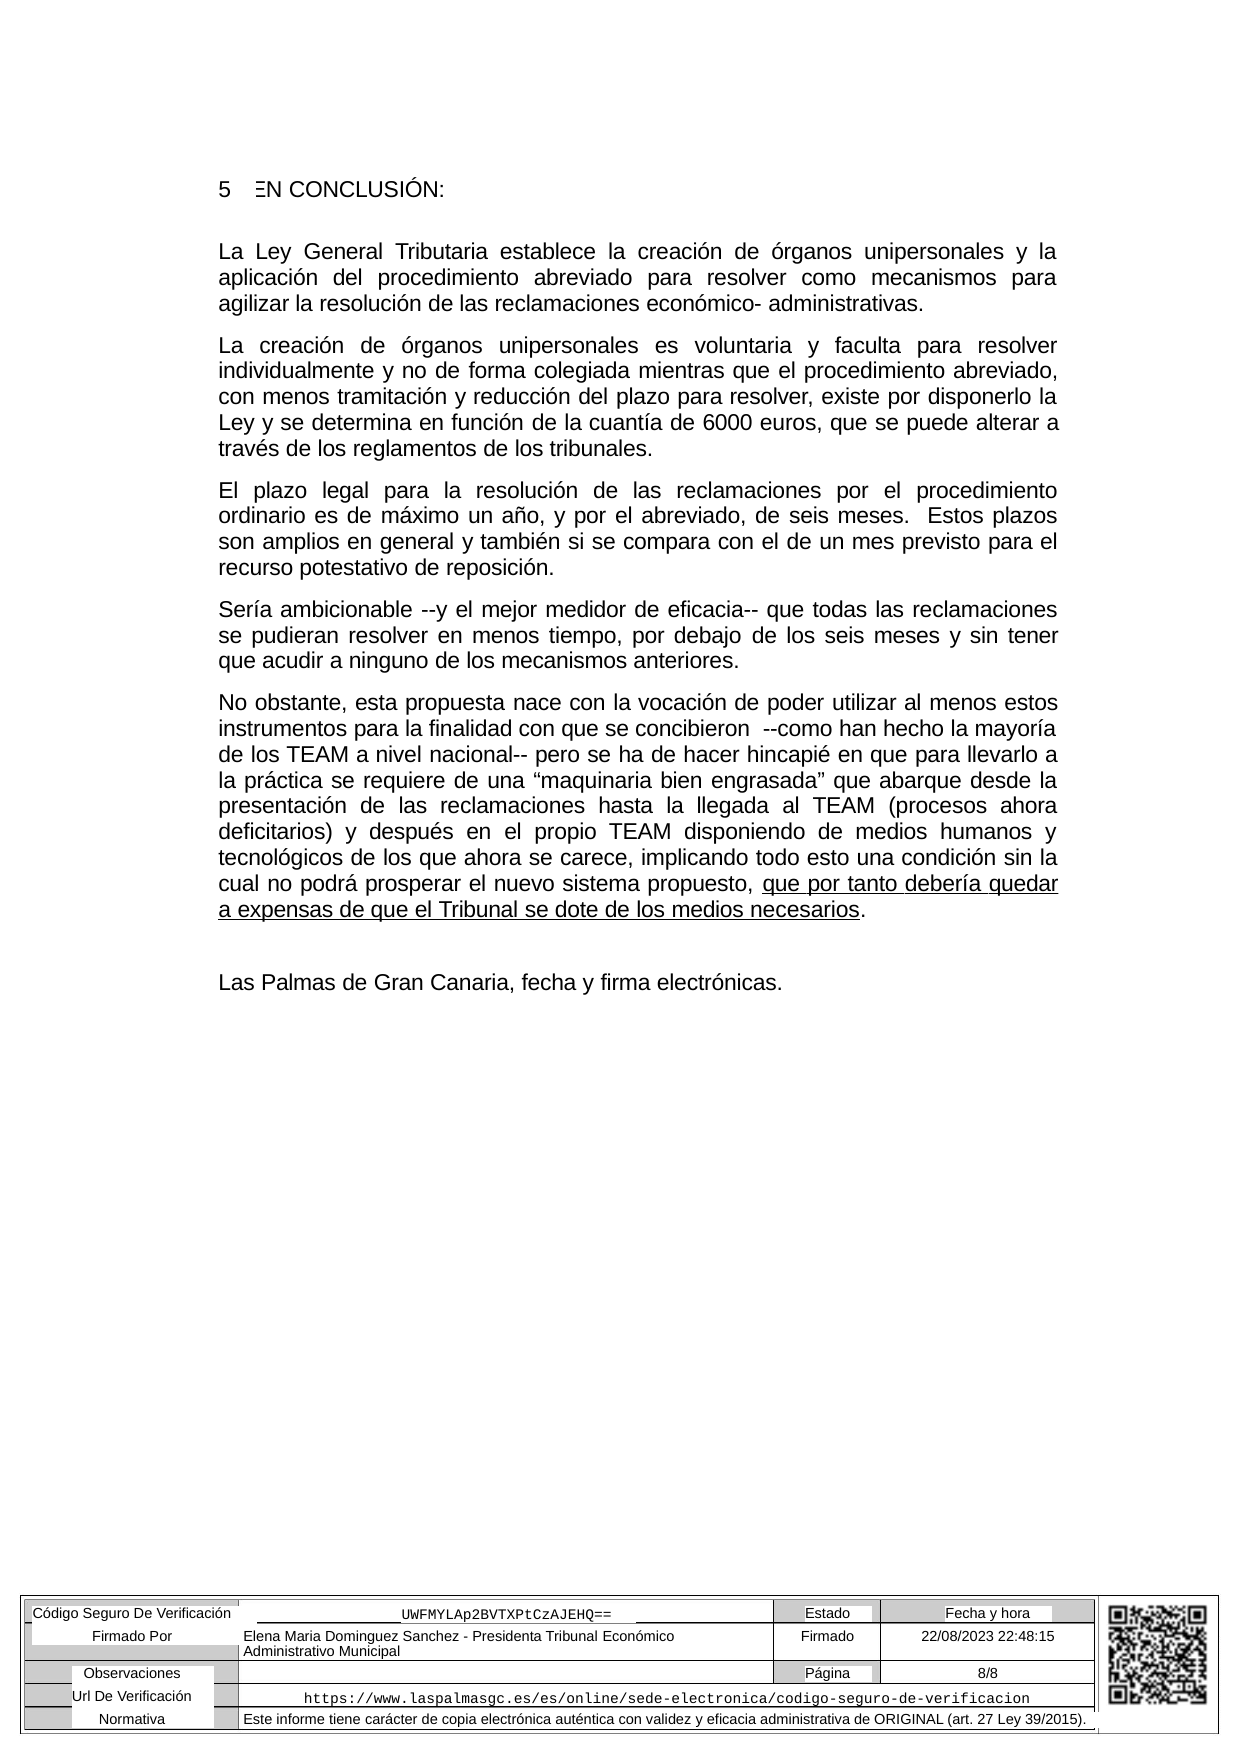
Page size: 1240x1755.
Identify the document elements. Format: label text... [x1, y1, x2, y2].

text Observaciones [83, 1666, 214, 1682]
text son amplios en general y también si se compara con el de un mes previsto para el [218, 530, 1078, 555]
text instrumentos para la finalidad con que se concibieron --como han hecho la mayoría [218, 716, 1079, 741]
text Sería ambicionable --y el mejor medidor de eficacia-- que todas las reclamaciones [218, 597, 1080, 622]
text UWFMYLAp2BVTXPtCzAJEHQ== [401, 1607, 636, 1623]
text agilizar la resolución de las reclamaciones económico- administrativas. [218, 291, 1079, 316]
text El plazo legal para la resolución de las reclamaciones por el procedimiento [218, 478, 1078, 503]
text través de los reglamentos de los tribunales. [218, 436, 1080, 461]
text presentación de las reclamaciones hasta la llegada al TEAM (procesos ahora [218, 794, 1079, 819]
text ordinario es de máximo un año, y por el abreviado, de seis meses. Estos plazos [218, 504, 1078, 529]
text de los TEAM a nivel nacional-- pero se ha de hacer hincapié en que para llevarlo a [218, 742, 1079, 767]
text Firmado Por [92, 1628, 243, 1645]
text se pudieran resolver en menos tiempo, por debajo de los seis meses y sin tener [218, 623, 1080, 648]
text con menos tramitación y reducción del plazo para resolver, existe por disponerlo la [218, 385, 1080, 410]
text Administrativo Municipal [243, 1645, 700, 1659]
text Firmado [801, 1628, 876, 1645]
text 22/08/2023 22:48:15 [921, 1628, 1077, 1645]
text No obstante, esta propuesta nace con la vocación de poder utilizar al menos estos [218, 691, 1079, 716]
text Elena Maria Dominguez Sanchez - Presidenta Tribunal Económico [243, 1628, 700, 1645]
text Normativa [99, 1712, 214, 1728]
text individualmente y no de forma colegiada mientras que el procedimiento abreviado, [218, 359, 1080, 384]
text https://www.laspalmasgc.es/es/online/sede-electronica/codigo-seguro-de-verificacion [304, 1690, 1055, 1706]
text que acudir a ninguno de los mecanismos anteriores. [218, 649, 1080, 674]
text deficitarios) y después en el propio TEAM disponiendo de medios humanos y [218, 820, 1079, 845]
text Fecha y hora [945, 1606, 1052, 1622]
text Las Palmas de Gran Canaria, fecha y firma electrónicas. [218, 970, 805, 995]
text Este informe tiene carácter de copia electrónica auténtica con validez y eficacia administrativa de ORIGINAL (art. 27 Ley 39/2015). [243, 1712, 1113, 1728]
text Página [805, 1666, 872, 1682]
text 5 [218, 177, 256, 202]
text la práctica se requiere de una “maquinaria bien engrasada” que abarque desde la [218, 768, 1079, 793]
text Código Seguro De Verificación [32, 1606, 257, 1622]
text Ley y se determina en función de la cuantía de 6000 euros, que se puede alterar a [218, 411, 1080, 436]
text Estado [805, 1606, 872, 1622]
text Url De Verificación [72, 1689, 214, 1705]
text recurso potestativo de reposición. [218, 556, 1078, 581]
text aplicación del procedimiento abreviado para resolver como mecanismos para [218, 266, 1079, 291]
text tecnológicos de los que ahora se carece, implicando todo esto una condición sin la [218, 846, 1079, 871]
text 8/8 [978, 1666, 1020, 1682]
text La creación de órganos unipersonales es voluntaria y faculta para resolver [218, 333, 1080, 358]
text a expensas de que el Tribunal se dote de los medios necesarios. [218, 897, 1079, 922]
text La Ley General Tributaria establece la creación de órganos unipersonales y la [218, 240, 1079, 265]
text cual no podrá prosperar el nuevo sistema propuesto, que por tanto debería quedar [218, 871, 1079, 897]
text .- EN CONCLUSIÓN: [256, 177, 469, 202]
